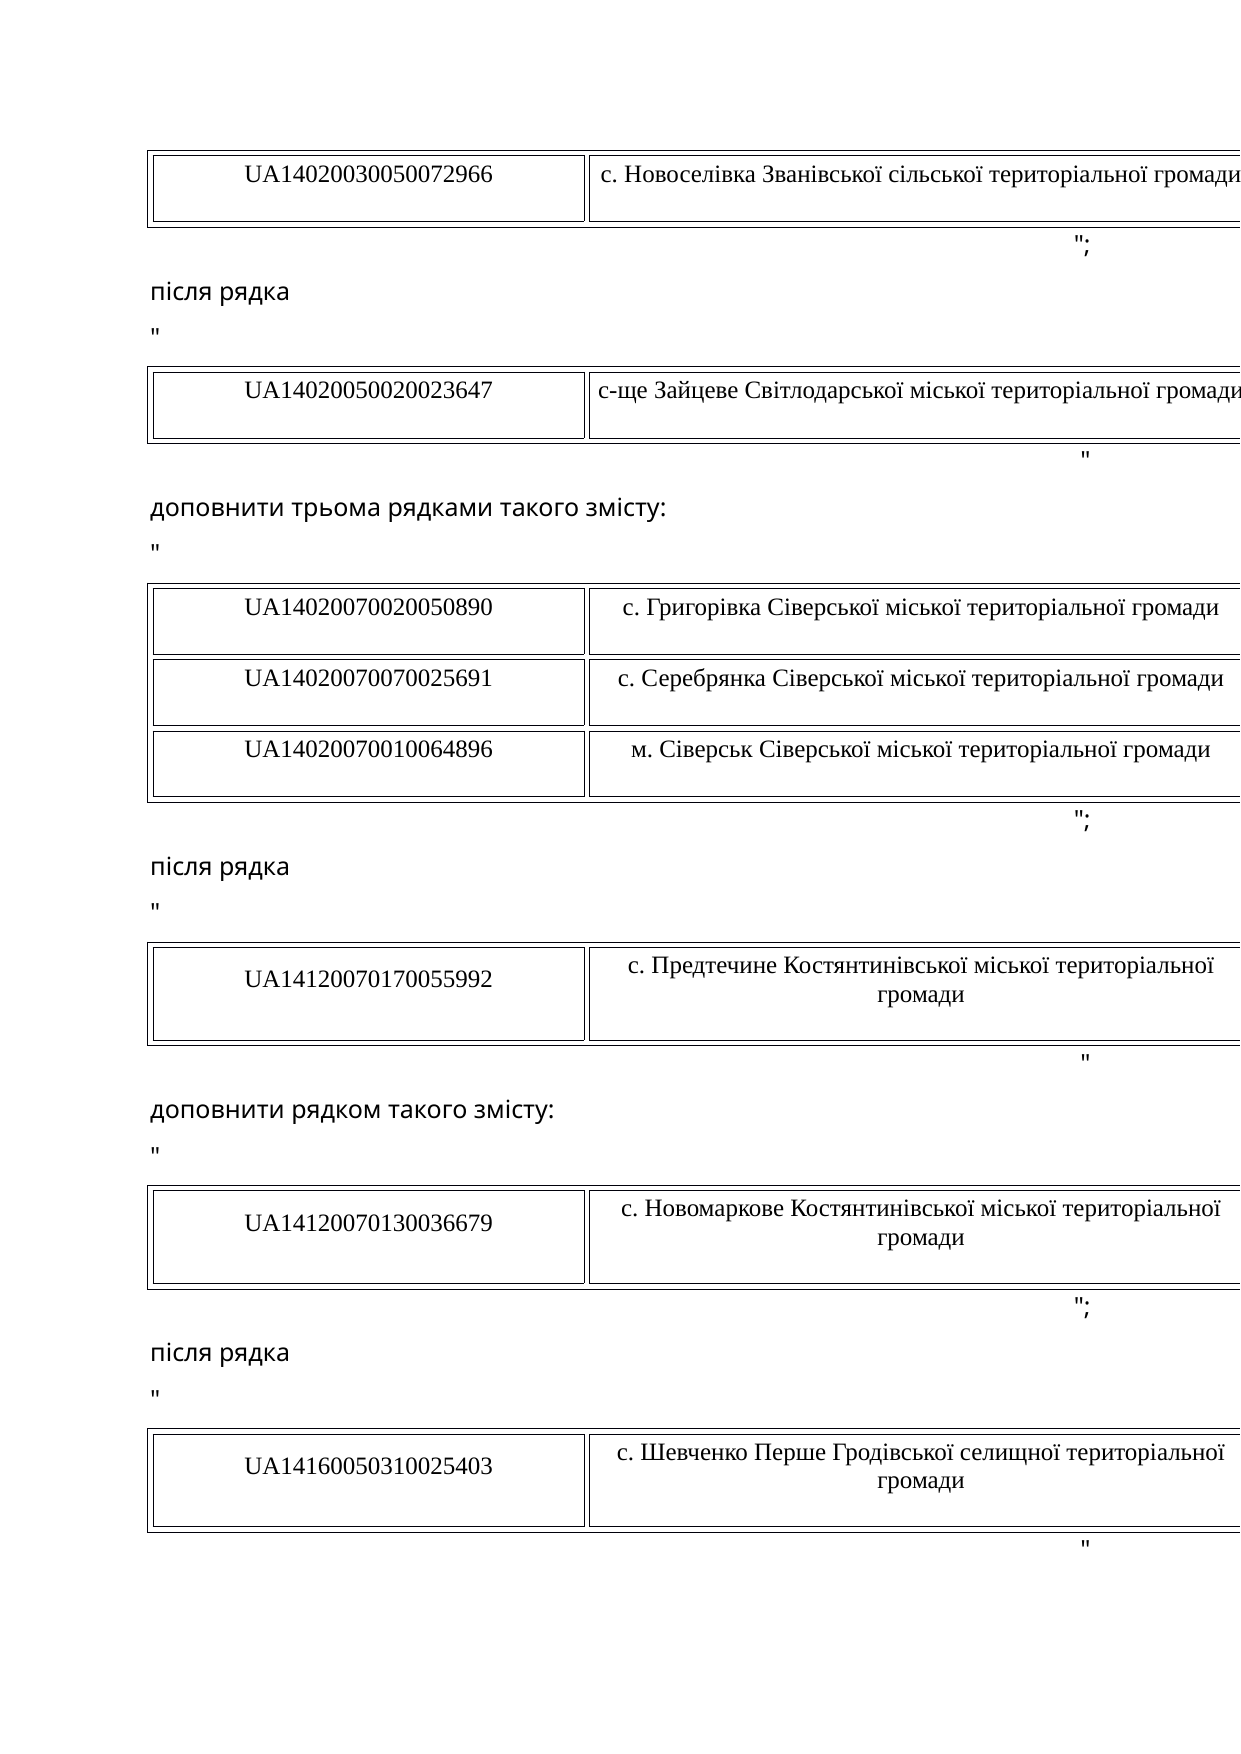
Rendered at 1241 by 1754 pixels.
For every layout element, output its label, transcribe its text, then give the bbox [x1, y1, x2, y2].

text " [150, 536, 1090, 570]
table_header UA14020050020023647 [150, 367, 587, 438]
text "; [150, 1290, 1090, 1323]
table_cell UA14020030050072966 [150, 151, 587, 221]
table_cell м. Сіверськ Сіверської міської територіальної громади [587, 725, 1240, 796]
text "; [150, 803, 1090, 836]
table_cell UA14020070010064896 [150, 725, 587, 796]
table_cell UA14020070070025691 [150, 654, 587, 725]
table_header с-ще Зайцеве Світлодарської міської територіальної громади [587, 367, 1240, 438]
text " [150, 320, 1090, 354]
table_header UA14020070020050890 [150, 584, 587, 654]
text " [150, 895, 1090, 929]
text після рядка [150, 1335, 1090, 1369]
text "; [150, 228, 1090, 261]
table_cell с. Серебрянка Сіверської міської територіальної громади [587, 654, 1240, 725]
text доповнити трьома рядками такого змісту: [150, 489, 1090, 524]
text " [150, 1382, 1090, 1416]
text доповнити рядком такого змісту: [150, 1092, 1090, 1126]
table_header UA14160050310025403 [150, 1429, 587, 1526]
text " [150, 444, 1090, 477]
table_header с. Предтечине Костянтинівської міської територіальної громади [587, 943, 1240, 1040]
table_header с. Новомаркове Костянтинівської міської територіальної громади [587, 1186, 1240, 1283]
text " [150, 1046, 1090, 1079]
table_header UA14120070170055992 [150, 943, 587, 1040]
text після рядка [150, 848, 1090, 882]
text " [150, 1533, 1090, 1566]
table_header с. Григорівка Сіверської міської територіальної громади [587, 584, 1240, 654]
table_header UA14120070130036679 [150, 1186, 587, 1283]
table_cell с. Новоселівка Званівської сільської територіальної громади [587, 151, 1240, 221]
text після рядка [150, 273, 1090, 307]
text " [150, 1138, 1090, 1172]
table_header с. Шевченко Перше Гродівської селищної територіальної громади [587, 1429, 1240, 1526]
